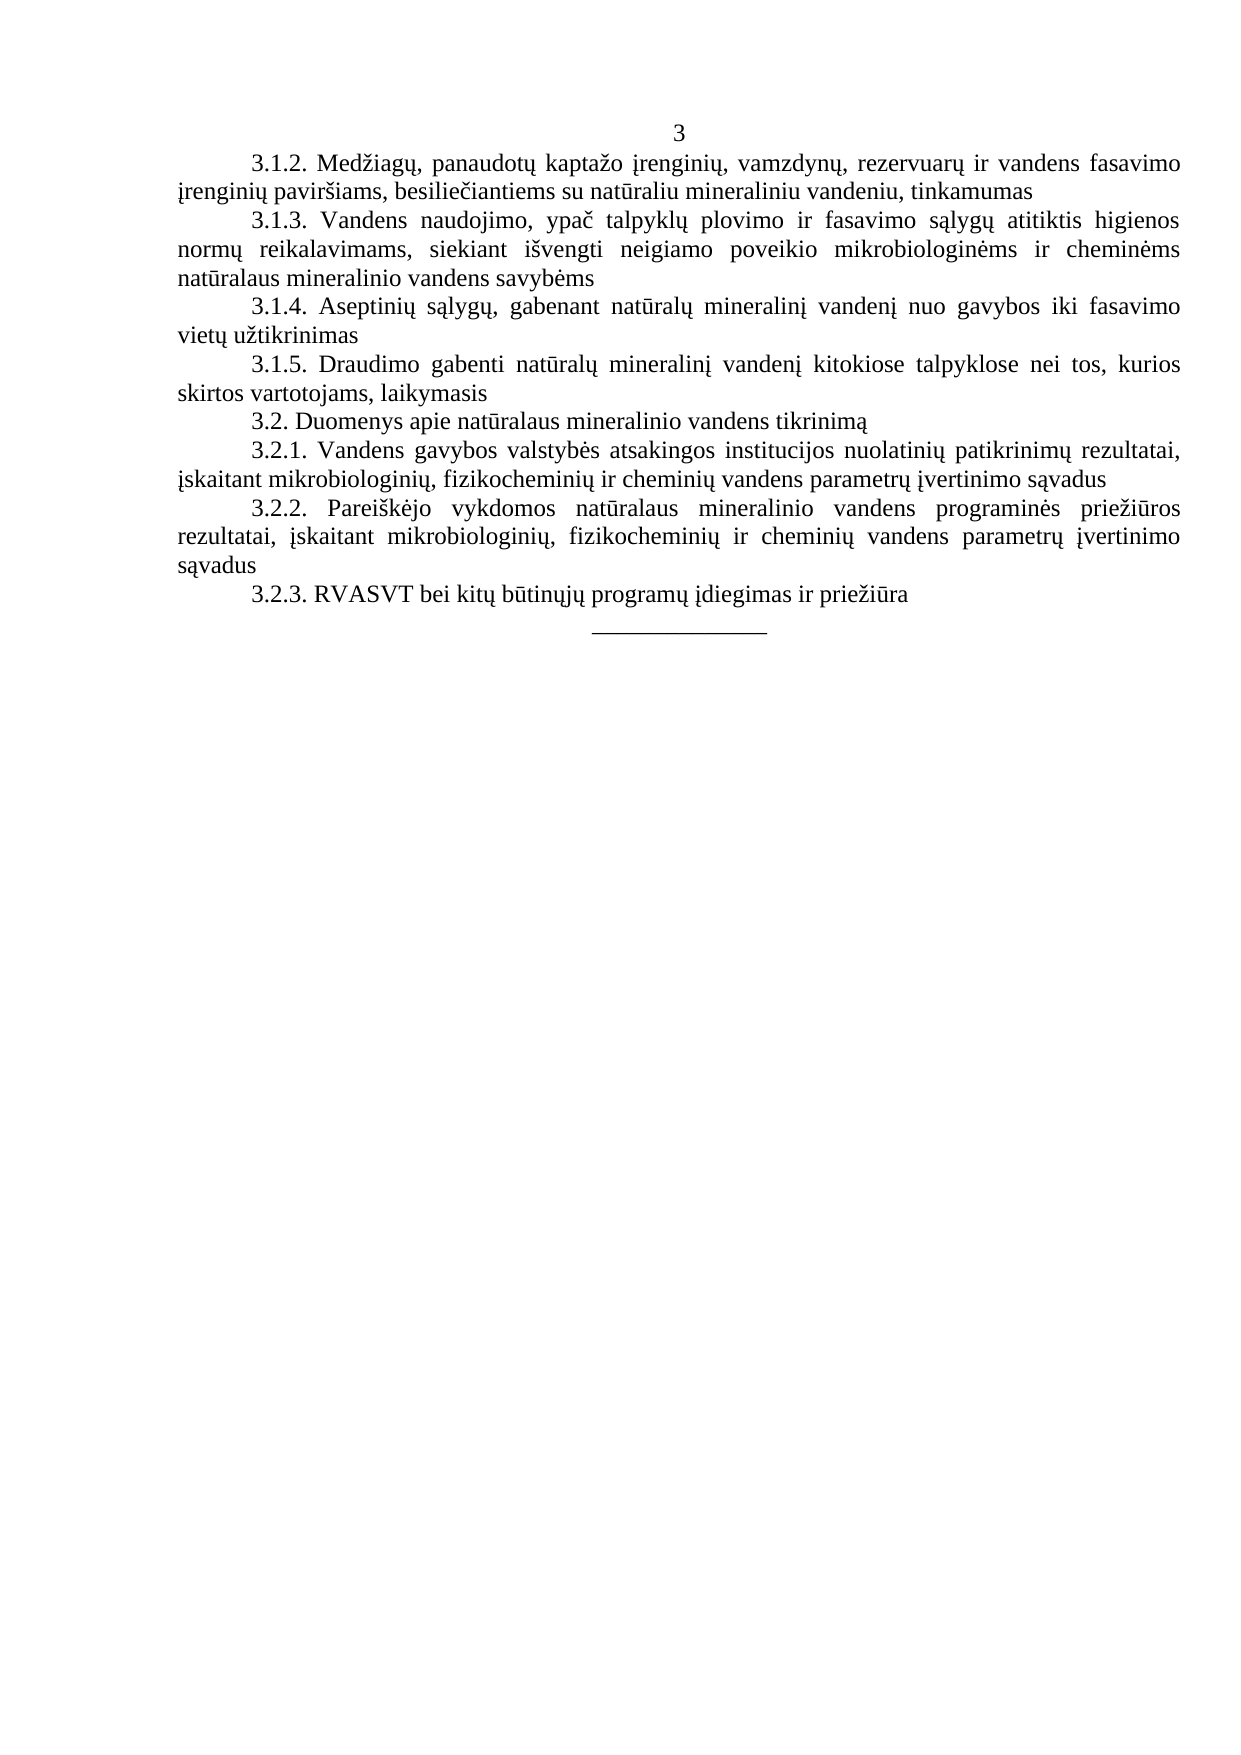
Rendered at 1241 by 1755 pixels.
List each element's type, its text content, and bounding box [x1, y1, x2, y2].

text 3.2.3. RVASVT bei kitų būtinųjų programų įdiegimas ir priežiūra [177, 579, 1181, 608]
text 3.2. Duomenys apie natūralaus mineralinio vandens tikrinimą [177, 406, 1181, 435]
text 3.2.1. Vandens gavybos valstybės atsakingos institucijos nuolatinių patikrinimų rezultatai, įskaitant mikrobiologinių, fizikocheminių ir cheminių vandens parametrų įvertinimo sąvadus [177, 435, 1181, 493]
text 3.1.4. Aseptinių sąlygų, gabenant natūralų mineralinį vandenį nuo gavybos iki fasavimo vietų užtikrinimas [177, 291, 1181, 349]
text 3.1.5. Draudimo gabenti natūralų mineralinį vandenį kitokiose talpyklose nei tos, kurios skirtos vartotojams, laikymasis [177, 349, 1181, 406]
text ______________ [177, 608, 1181, 636]
text 3.2.2. Pareiškėjo vykdomos natūralaus mineralinio vandens programinės priežiūros rezultatai, įskaitant mikrobiologinių, fizikocheminių ir cheminių vandens parametrų įvertinimo sąvadus [177, 493, 1181, 579]
text 3.1.3. Vandens naudojimo, ypač talpyklų plovimo ir fasavimo sąlygų atitiktis higienos normų reikalavimams, siekiant išvengti neigiamo poveikio mikrobiologinėms ir cheminėms natūralaus mineralinio vandens savybėms [177, 205, 1181, 291]
text 3.1.2. Medžiagų, panaudotų kaptažo įrenginių, vamzdynų, rezervuarų ir vandens fasavimo įrenginių paviršiams, besiliečiantiems su natūraliu mineraliniu vandeniu, tinkamumas [177, 148, 1181, 205]
